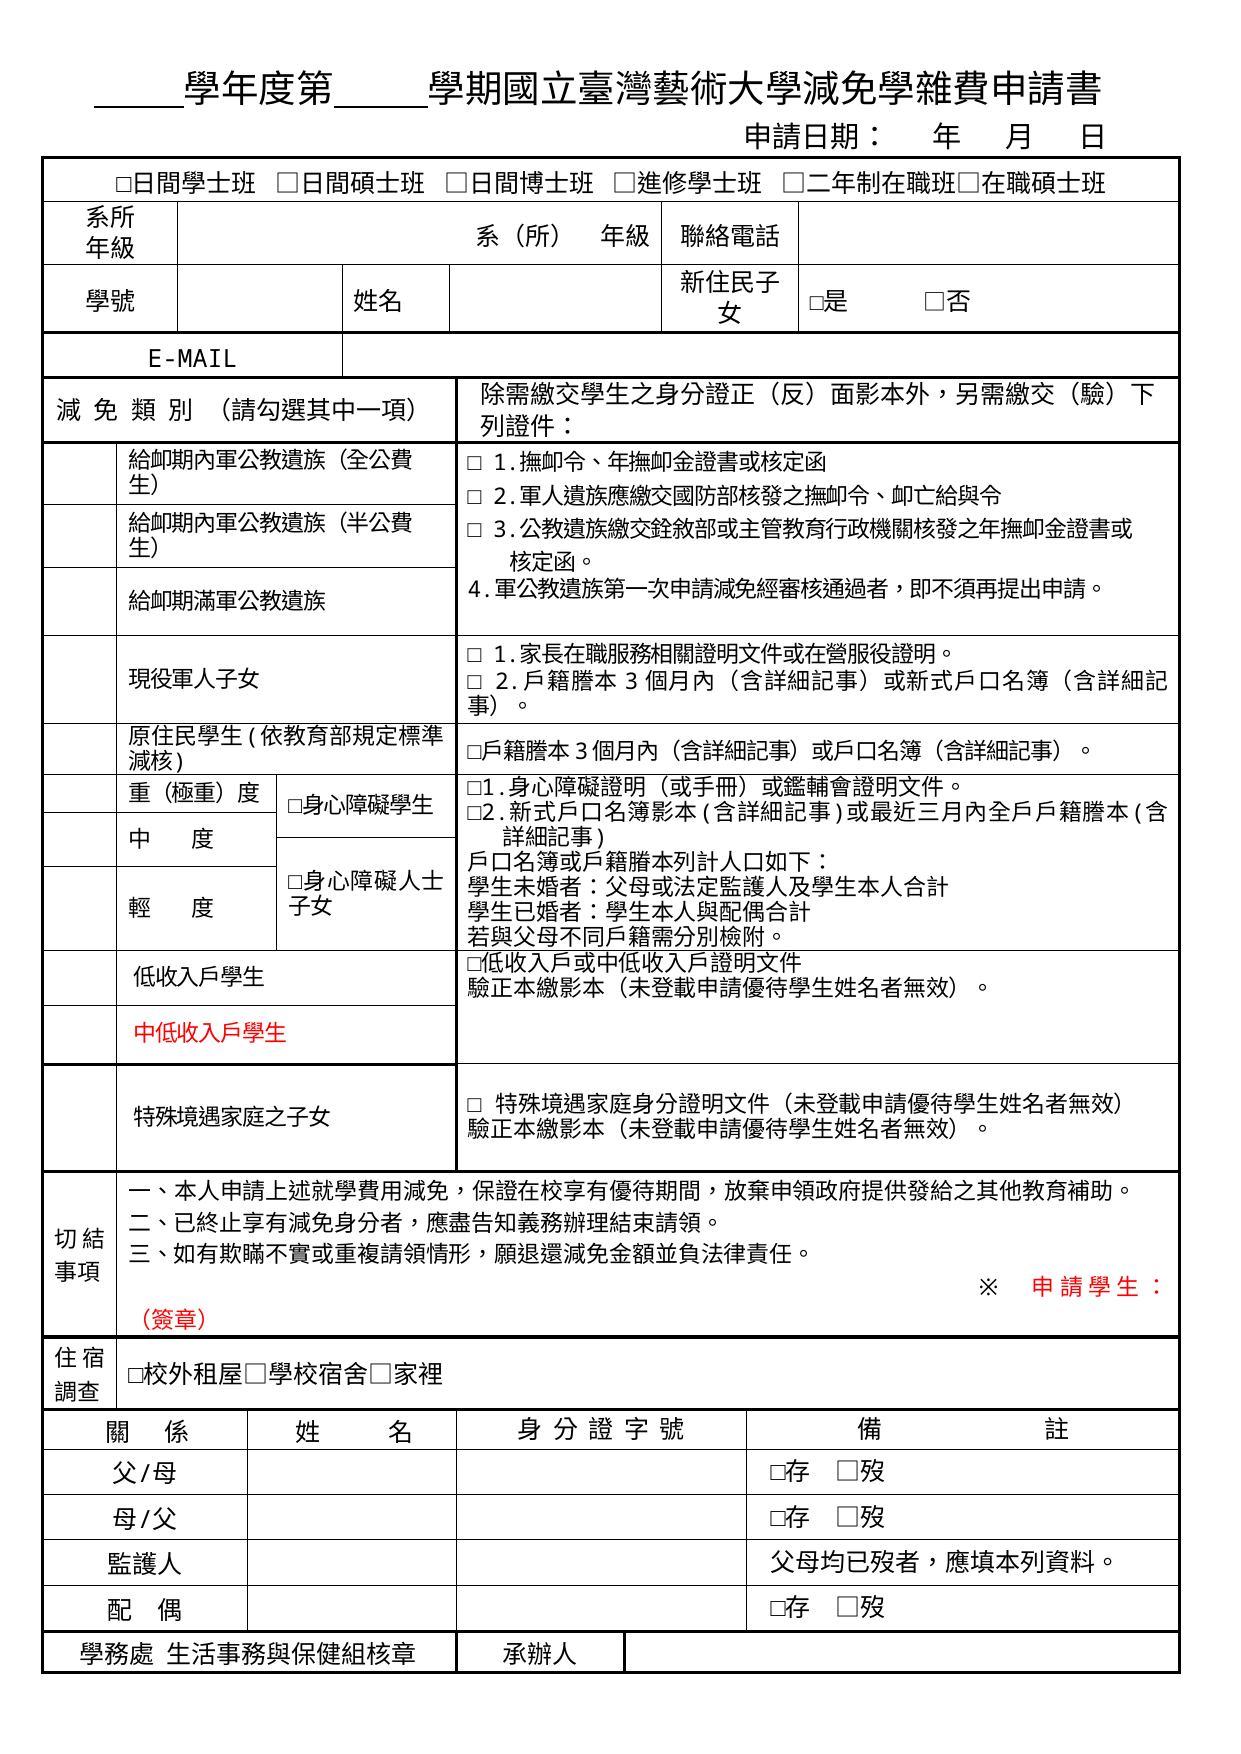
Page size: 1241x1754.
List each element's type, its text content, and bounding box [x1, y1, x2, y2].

table_cell □低收入戶或中低收入戶證明文件 驗正本繳影本（未登載申請優待學生姓名者無效）。 [458, 951, 1178, 1062]
table_cell 學務處 生活事務與保健組核章 [44, 1633, 455, 1671]
table_cell [44, 951, 116, 1005]
table_cell [44, 636, 116, 723]
table_cell 承辦人 [458, 1633, 623, 1671]
table_cell [457, 1540, 746, 1585]
table_cell 姓名 [343, 265, 449, 331]
text 學年度第 學期國立臺灣藝術大學減免學雜費申請書 [89, 59, 1107, 113]
table_cell 監護人 [44, 1540, 247, 1585]
table_cell [626, 1633, 1178, 1671]
table_cell 學號 [44, 265, 177, 331]
table_cell 備 註 [747, 1411, 1178, 1449]
table_cell [44, 568, 116, 635]
table_cell [44, 775, 116, 812]
table_cell [457, 1450, 746, 1494]
text 申請日期： 年 月 日 [89, 113, 1107, 156]
table_cell □ 1.家長在職服務相關證明文件或在營服役證明。 □ 2.戶籍謄本3個月內（含詳細記事）或新式戶口名簿（含詳細記事）。 [458, 636, 1178, 723]
table_cell 輕 度 [117, 867, 276, 950]
table_cell [248, 1586, 456, 1630]
table_cell 一、本人申請上述就學費用減免，保證在校享有優待期間，放棄申領政府提供發給之其他教育補助。 二、已終止享有減免身分者，應盡告知義務辦理結束請領。 三、如有欺瞞不實或重複請領情形，願退還減免金額並負法律責任。 ※ 申請學生： （簽章） [117, 1173, 1178, 1335]
table_cell [44, 724, 116, 774]
table_cell 給卹期內軍公教遺族（全公費生） [117, 444, 455, 504]
table_cell □戶籍謄本3個月內（含詳細記事）或戶口名簿（含詳細記事）。 [458, 724, 1178, 774]
table_cell [457, 1586, 746, 1630]
table_cell E-MAIL [44, 334, 342, 376]
table_cell 重（極重）度 [117, 775, 276, 812]
table_cell 除需繳交學生之身分證正（反）面影本外，另需繳交（驗）下列證件： [458, 379, 1178, 441]
table_cell 母/父 [44, 1495, 247, 1539]
table_cell 中 度 [117, 813, 276, 866]
table_cell 給卹期滿軍公教遺族 [117, 568, 455, 635]
table_cell □是 □否 [799, 265, 1178, 331]
table_cell 新住民子女 [662, 265, 798, 331]
table_cell [44, 1006, 116, 1062]
table_cell 減 免 類 別 （請勾選其中一項） [44, 379, 455, 441]
table_header □日間學士班 □日間碩士班 □日間博士班 □進修學士班 □二年制在職班□在職碩士班 [44, 159, 1178, 201]
table_cell [44, 444, 116, 504]
table_cell 中低收入戶學生 [117, 1006, 455, 1062]
table_cell □存 □歿 [747, 1495, 1178, 1539]
table_cell [450, 265, 661, 331]
table_cell [799, 202, 1178, 264]
table_cell □ 1.撫卹令、年撫卹金證書或核定函 □ 2.軍人遺族應繳交國防部核發之撫卹令、卹亡給與令 □ 3.公教遺族繳交銓敘部或主管教育行政機關核發之年撫卹金證書或 核定函。 4.軍公教遺族第一次申請減免經審核通過者，即不須再提出申請。 [458, 444, 1178, 635]
table_cell 特殊境遇家庭之子女 [117, 1066, 455, 1170]
table_cell [248, 1540, 456, 1585]
table_cell 給卹期內軍公教遺族（半公費生） [117, 505, 455, 567]
table_cell [44, 867, 116, 950]
table_cell [248, 1495, 456, 1539]
table_cell 原住民學生(依教育部規定標準減核) [117, 724, 455, 774]
table_cell 現役軍人子女 [117, 636, 455, 723]
table_cell [44, 813, 116, 866]
table_cell 配 偶 [44, 1586, 247, 1630]
table_cell 身 分 證 字 號 [457, 1411, 746, 1449]
table_cell 低收入戶學生 [117, 951, 455, 1005]
table_cell 關 係 [44, 1411, 247, 1449]
table_cell □存 □歿 [747, 1450, 1178, 1494]
table_cell 切結事項 [44, 1173, 116, 1335]
table_cell 系所 年級 [44, 202, 177, 264]
table_cell [248, 1450, 456, 1494]
table_cell □身心障礙學生 [277, 775, 455, 837]
table_cell 系（所） 年級 [178, 202, 661, 264]
table_cell 父/母 [44, 1450, 247, 1494]
table_cell □1.身心障礙證明（或手冊）或鑑輔會證明文件。 □2.新式戶口名簿影本(含詳細記事)或最近三月內全戶戶籍謄本(含詳細記事) 戶口名簿或戶籍膡本列計人口如下： 學生未婚者：父母或法定監護人及學生本人合計 學生已婚者：學生本人與配偶合計 若與父母不同戶籍需分別檢附。 [458, 775, 1178, 950]
table_cell [343, 334, 1178, 376]
table_cell 姓 名 [248, 1411, 456, 1449]
table_cell [44, 505, 116, 567]
table_cell [44, 1066, 116, 1170]
table_cell □身心障礙人士子女 [277, 838, 455, 950]
table_cell □存 □歿 [747, 1586, 1178, 1630]
table_cell 父母均已歿者，應填本列資料。 [747, 1540, 1178, 1585]
table_cell 住宿調查 [44, 1339, 116, 1408]
table_cell [457, 1495, 746, 1539]
table_cell 聯絡電話 [662, 202, 798, 264]
table_cell □校外租屋□學校宿舍□家裡 [117, 1339, 1178, 1408]
table_cell □ 特殊境遇家庭身分證明文件（未登載申請優待學生姓名者無效） 驗正本繳影本（未登載申請優待學生姓名者無效）。 [458, 1064, 1178, 1170]
table_cell [178, 265, 342, 331]
